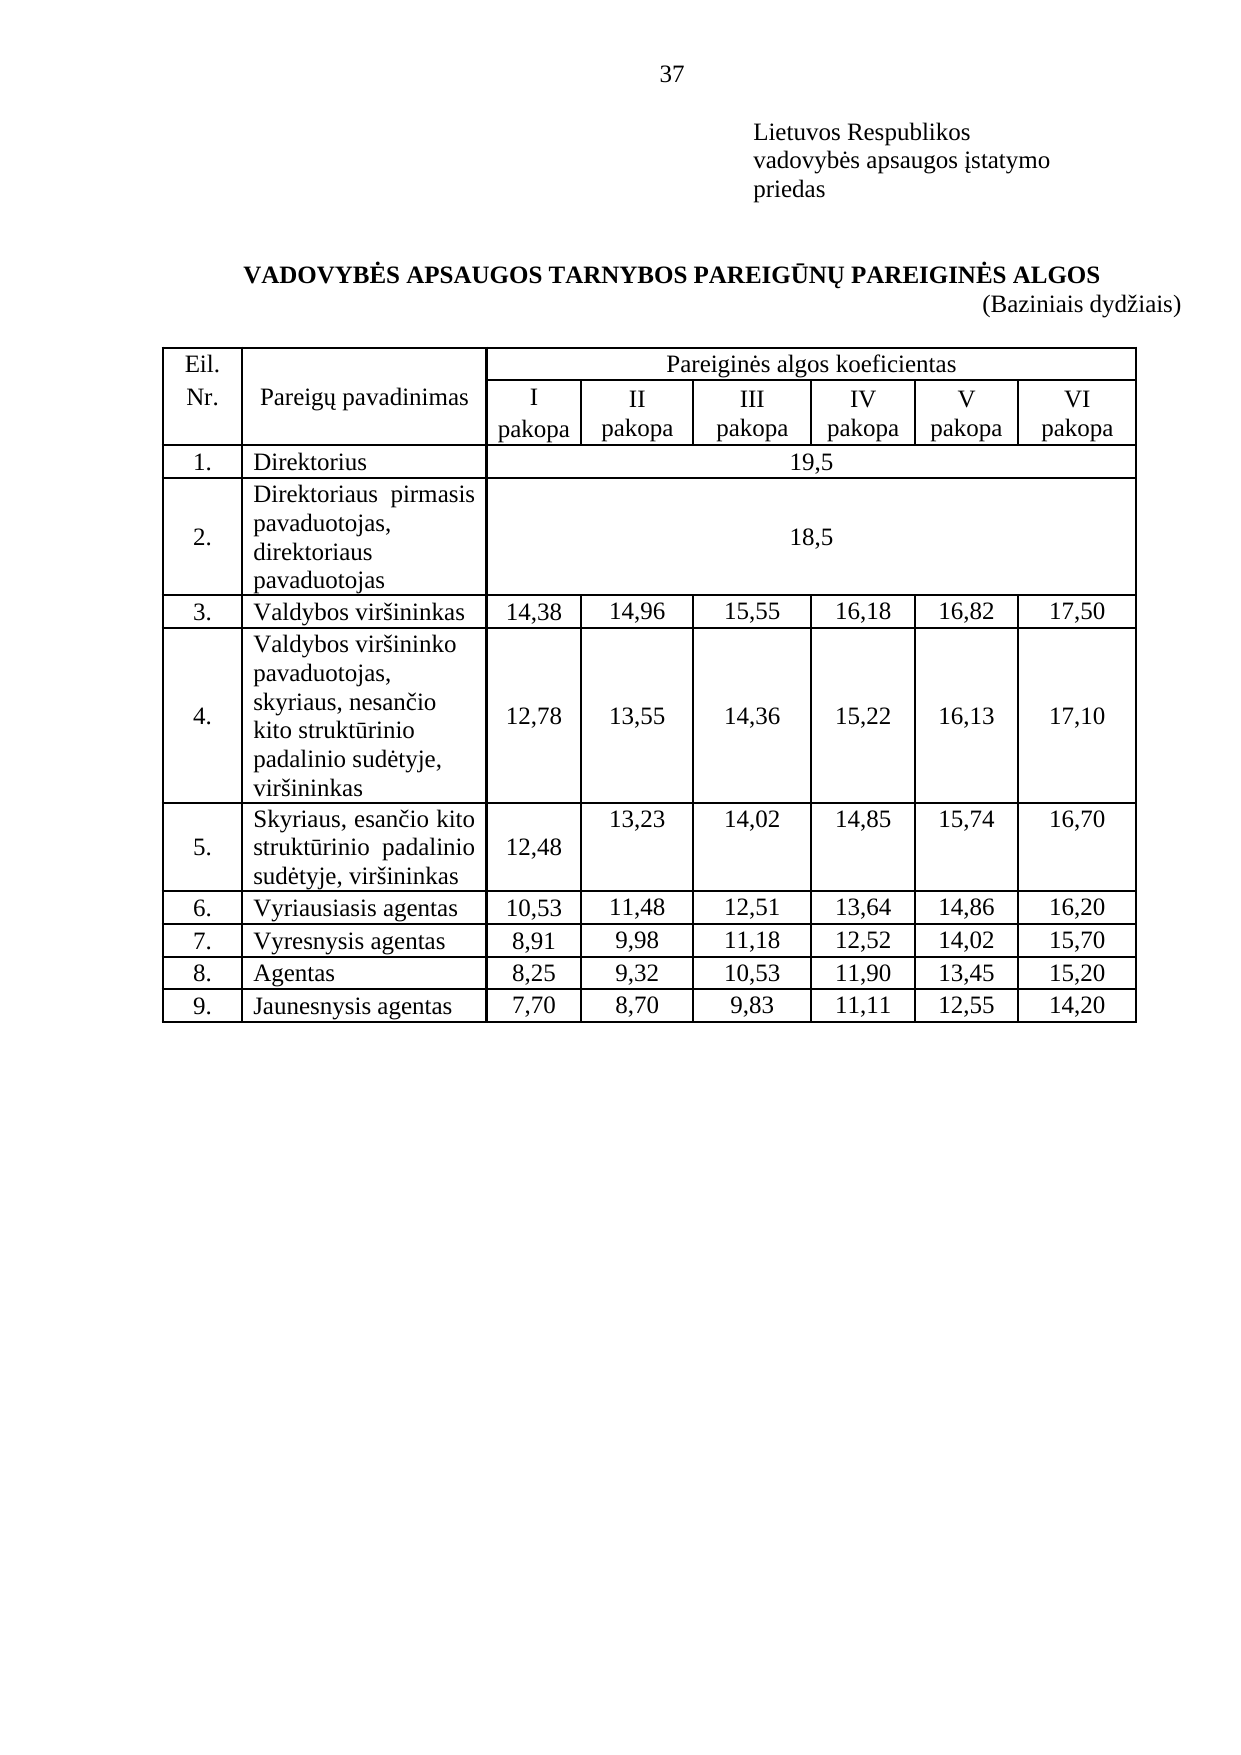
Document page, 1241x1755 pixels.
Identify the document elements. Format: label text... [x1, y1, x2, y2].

text vadovybės apsaugos įstatymo [162, 145, 1181, 174]
table_cell 12,51 [694, 892, 810, 923]
table_cell 11,18 [694, 925, 810, 956]
table_cell 17,10 [1019, 629, 1135, 802]
table_cell Direktorius [243, 446, 485, 477]
table_cell 16,20 [1019, 892, 1135, 923]
table_cell 14,38 [488, 596, 580, 627]
table_cell 12,55 [916, 990, 1017, 1021]
table_header Pareiginės algos koeficientas [488, 349, 1135, 379]
text priedas [162, 174, 1181, 203]
table_cell 18,5 [488, 479, 1135, 594]
table_cell 9,98 [582, 925, 692, 956]
table_cell Vyresnysis agentas [243, 925, 485, 956]
table_cell 14,36 [694, 629, 810, 802]
table_cell 12,48 [488, 804, 580, 890]
table_cell 12,52 [812, 925, 914, 956]
table_cell 7,70 [488, 990, 580, 1021]
table_cell 9,83 [694, 990, 810, 1021]
table_cell V pakopa [916, 381, 1017, 444]
table_cell 15,22 [812, 629, 914, 802]
table_cell 11,48 [582, 892, 692, 923]
table_cell 11,11 [812, 990, 914, 1021]
table_cell 8,91 [488, 925, 580, 956]
table_cell 13,64 [812, 892, 914, 923]
table_cell Agentas [243, 958, 485, 988]
text Lietuvos Respublikos [753, 117, 1181, 145]
table_cell Valdybos viršininko pavaduotojas, skyriaus, nesančio kito struktūrinio padalinio sudėtyje, viršininkas [243, 629, 485, 802]
table_cell VI pakopa [1019, 381, 1135, 444]
table_cell 14,20 [1019, 990, 1135, 1021]
table_cell I [488, 381, 580, 411]
table_cell 15,70 [1019, 925, 1135, 956]
table_cell 10,53 [488, 892, 580, 923]
table_cell 14,02 [916, 925, 1017, 956]
table_cell Jaunesnysis agentas [243, 990, 485, 1021]
text (Baziniais dydžiais) [162, 289, 1181, 318]
table_cell 14,85 [812, 804, 914, 890]
table_cell 16,70 [1019, 804, 1135, 890]
table_cell 15,55 [694, 596, 810, 627]
table_cell 16,13 [916, 629, 1017, 802]
table_cell 6. [164, 892, 241, 923]
table_cell 8,70 [582, 990, 692, 1021]
table_cell III pakopa [694, 381, 810, 444]
table_cell 19,5 [488, 446, 1135, 477]
table_cell 13,23 [582, 804, 692, 890]
table_cell 7. [164, 925, 241, 956]
table_cell 2. [164, 479, 241, 594]
table_cell 8. [164, 958, 241, 988]
table_header Pareigų pavadinimas [243, 349, 485, 444]
table_cell IV pakopa [812, 381, 914, 444]
table_cell 1. [164, 446, 241, 477]
table_cell 10,53 [694, 958, 810, 988]
table_cell [164, 411, 241, 444]
table_cell 15,20 [1019, 958, 1135, 988]
table_cell 9,32 [582, 958, 692, 988]
table_cell 16,18 [812, 596, 914, 627]
table_cell 3. [164, 596, 241, 627]
table_cell Skyriaus, esančio kito struktūrinio padalinio sudėtyje, viršininkas [243, 804, 485, 890]
table_cell 5. [164, 804, 241, 890]
table_cell II pakopa [582, 381, 692, 444]
table_cell 14,86 [916, 892, 1017, 923]
table_cell 14,96 [582, 596, 692, 627]
table_cell 17,50 [1019, 596, 1135, 627]
table_cell 14,02 [694, 804, 810, 890]
table_cell 13,45 [916, 958, 1017, 988]
table_cell Vyriausiasis agentas [243, 892, 485, 923]
table_cell 16,82 [916, 596, 1017, 627]
text VADOVYBĖS APSAUGOS TARNYBOS PAREIGŪNŲ PAREIGINĖS ALGOS [162, 260, 1181, 289]
table_header Eil. [164, 349, 241, 379]
table_cell 15,74 [916, 804, 1017, 890]
table_cell 8,25 [488, 958, 580, 988]
table_cell 12,78 [488, 629, 580, 802]
table_cell 13,55 [582, 629, 692, 802]
table_cell Direktoriaus pirmasis pavaduotojas, direktoriaus pavaduotojas [243, 479, 485, 594]
table_cell 9. [164, 990, 241, 1021]
table_cell 11,90 [812, 958, 914, 988]
table_cell pakopa [488, 411, 580, 444]
table_cell 4. [164, 629, 241, 802]
table_cell Nr. [164, 379, 241, 411]
table_cell Valdybos viršininkas [243, 596, 485, 627]
